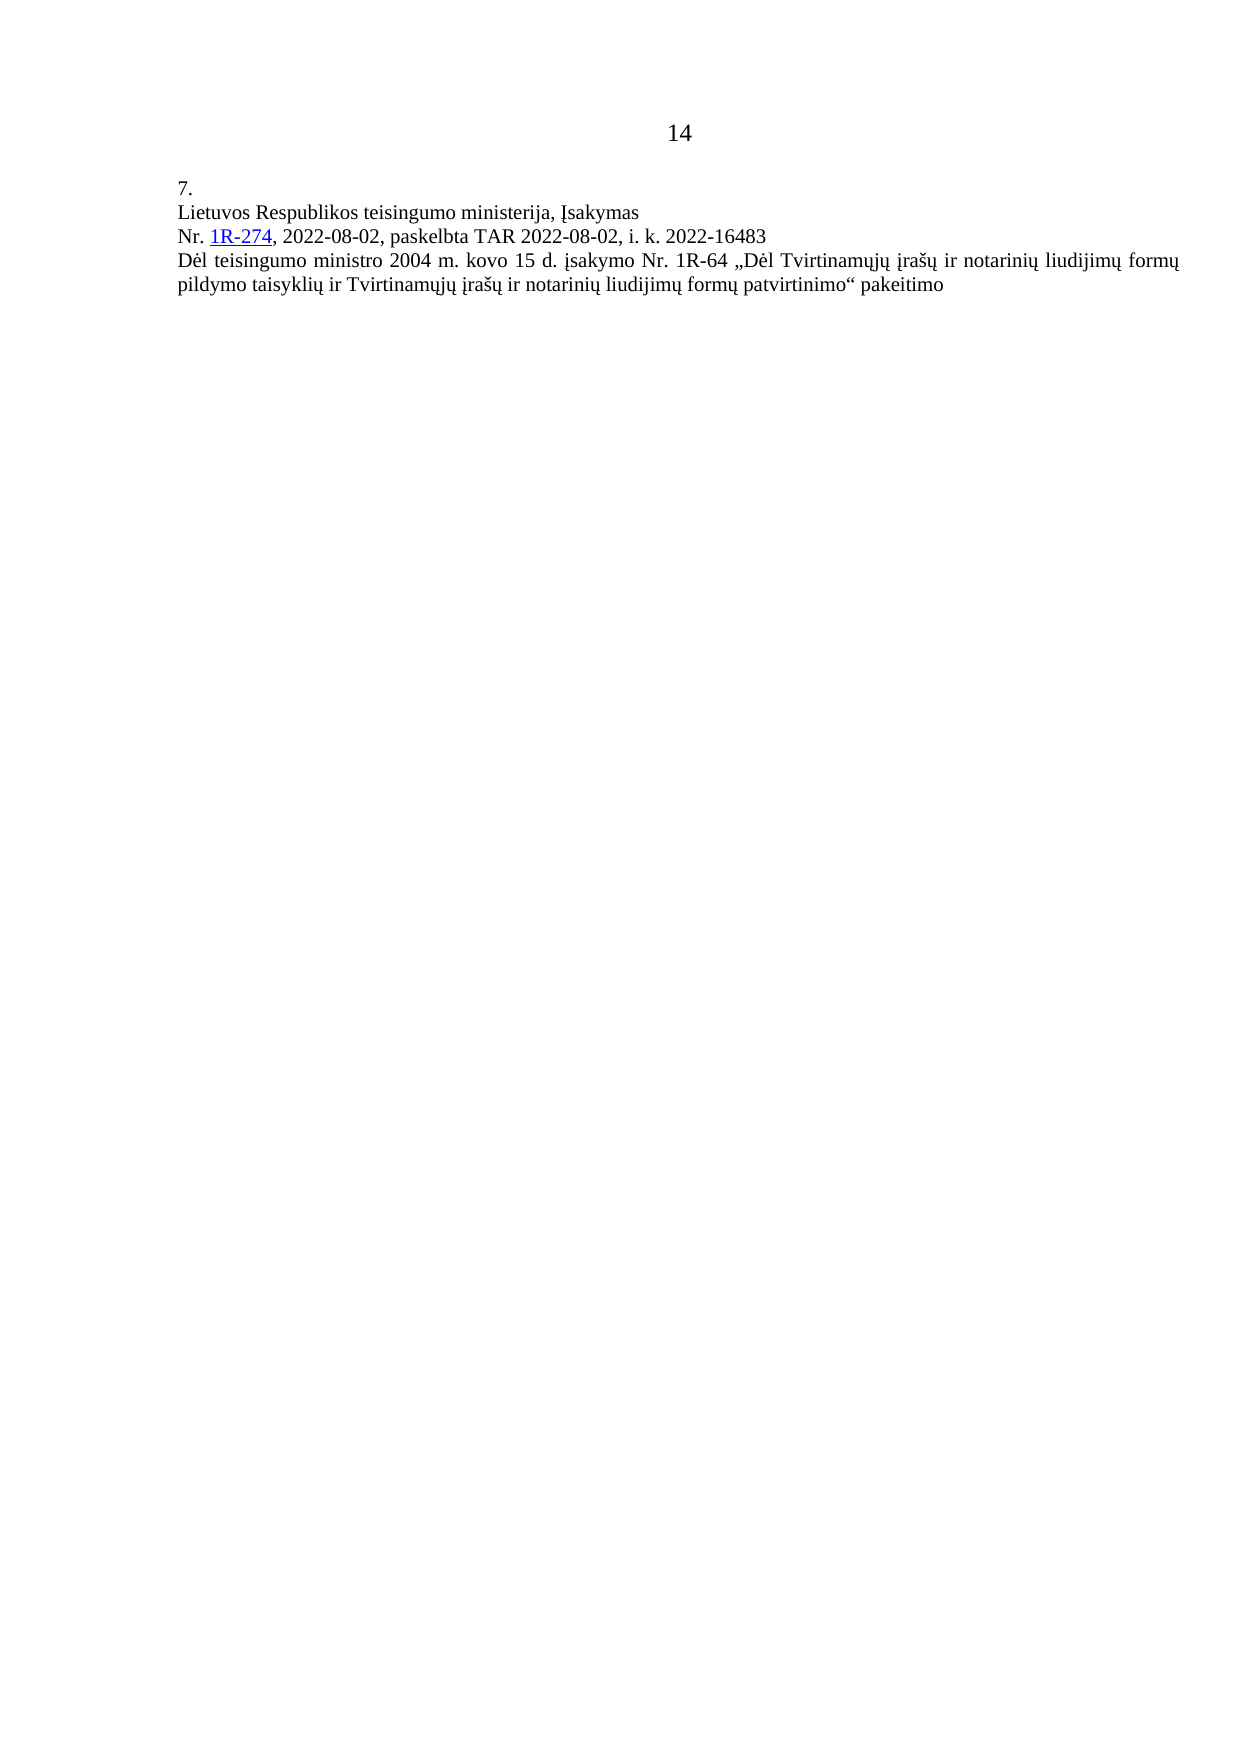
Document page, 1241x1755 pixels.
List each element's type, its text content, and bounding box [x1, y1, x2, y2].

text Nr. 1R-274, 2022-08-02, paskelbta TAR 2022-08-02, i. k. 2022-16483 [177, 224, 1181, 248]
text Dėl teisingumo ministro 2004 m. kovo 15 d. įsakymo Nr. 1R-64 „Dėl Tvirtinamųjų įrašų ir notarinių liudijimų formų pildymo taisyklių ir Tvirtinamųjų įrašų ir notarinių liudijimų formų patvirtinimo“ pakeitimo [177, 248, 1181, 296]
text 7. [177, 176, 1181, 200]
text Lietuvos Respublikos teisingumo ministerija, Įsakymas [177, 200, 1181, 224]
